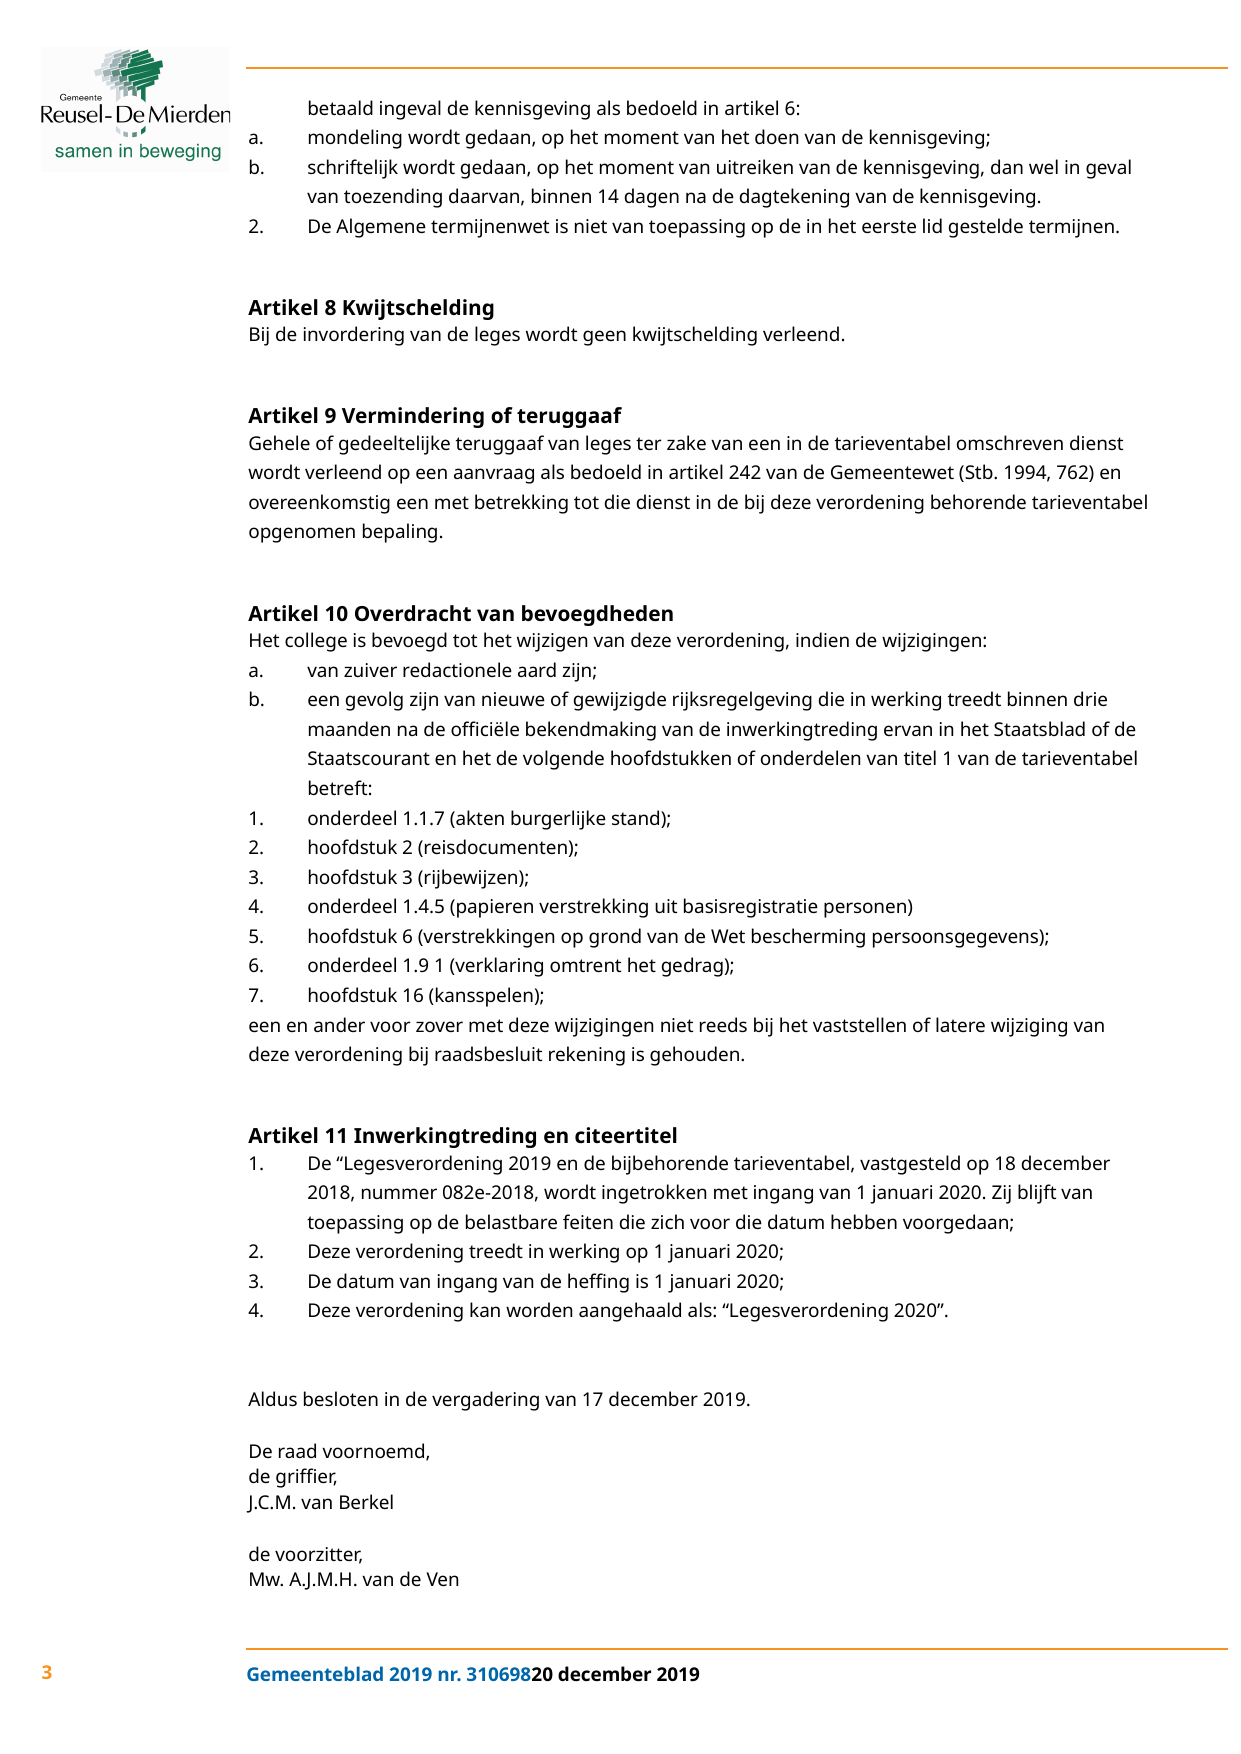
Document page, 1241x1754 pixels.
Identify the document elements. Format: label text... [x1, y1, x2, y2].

text Artikel 8 Kwijtschelding [248, 293, 1152, 322]
text Mw. A.J.M.H. van de Ven [248, 1567, 1152, 1592]
list De “Legesverordening 2019 en de bijbehorende tarieventabel, vastgesteld op 18 december 2018, nummer 082e-2018, wordt ingetrokken met ingang van 1 januari 2020. Zij blijft van toepassing op de belastbare feiten die zich voor die datum hebben voorgedaan; [248, 1150, 1152, 1235]
list De datum van ingang van de heffing is 1 januari 2020; [248, 1268, 1152, 1294]
list Deze verordening kan worden aangehaald als: “Legesverordening 2020”. [248, 1298, 1152, 1323]
list Deze verordening treedt in werking op 1 januari 2020; [248, 1238, 1152, 1264]
list onderdeel 1.4.5 (papieren verstrekking uit basisregistratie personen) [248, 893, 1152, 919]
list betaald ingeval de kennisgeving als bedoeld in artikel 6: [248, 95, 1152, 121]
list schriftelijk wordt gedaan, op het moment van uitreiken van de kennisgeving, dan wel in geval van toezending daarvan, binnen 14 dagen na de dagtekening van de kennisgeving. [248, 154, 1152, 209]
list hoofdstuk 16 (kansspelen); [248, 982, 1152, 1008]
text Bij de invordering van de leges wordt geen kwijtschelding verleend. [248, 322, 1152, 347]
list hoofdstuk 2 (reisdocumenten); [248, 834, 1152, 860]
text Gehele of gedeeltelijke teruggaaf van leges ter zake van een in de tarieventabel omschreven dienst wordt verleend op een aanvraag als bedoeld in artikel 242 van de Gemeentewet (Stb. 1994, 762) en overeenkomstig een met betrekking tot die dienst in de bij deze verordening behorende tarieventabel opgenomen bepaling. [248, 430, 1152, 544]
text Aldus besloten in de vergadering van 17 december 2019. [248, 1386, 1152, 1412]
list een gevolg zijn van nieuwe of gewijzigde rijksregelgeving die in werking treedt binnen drie maanden na de officiële bekendmaking van de inwerkingtreding ervan in het Staatsblad of de Staatscourant en het de volgende hoofdstukken of onderdelen van titel 1 van de tarieventabel betreft: [248, 686, 1152, 801]
text Het college is bevoegd tot het wijzigen van deze verordening, indien de wijzigingen: [248, 627, 1152, 653]
list van zuiver redactionele aard zijn; [248, 657, 1152, 682]
text Artikel 10 Overdracht van bevoegdheden [248, 599, 1152, 627]
text Artikel 11 Inwerkingtreding en citeertitel [248, 1121, 1152, 1150]
text J.C.M. van Berkel [248, 1489, 1152, 1515]
list mondeling wordt gedaan, op het moment van het doen van de kennisgeving; [248, 124, 1152, 150]
list onderdeel 1.1.7 (akten burgerlijke stand); [248, 805, 1152, 830]
list onderdeel 1.9 1 (verklaring omtrent het gedrag); [248, 953, 1152, 978]
list De Algemene termijnenwet is niet van toepassing op de in het eerste lid gestelde termijnen. [248, 213, 1152, 239]
list hoofdstuk 6 (verstrekkingen op grond van de Wet bescherming persoonsgegevens); [248, 923, 1152, 949]
list hoofdstuk 3 (rijbewijzen); [248, 864, 1152, 889]
text de voorzitter, [248, 1541, 1152, 1567]
text de griffier, [248, 1464, 1152, 1489]
text De raad voornoemd, [248, 1438, 1152, 1464]
picture [41, 47, 231, 172]
text Artikel 9 Vermindering of teruggaaf [248, 402, 1152, 430]
text een en ander voor zover met deze wijzigingen niet reeds bij het vaststellen of latere wijziging van deze verordening bij raadsbesluit rekening is gehouden. [248, 1012, 1152, 1067]
